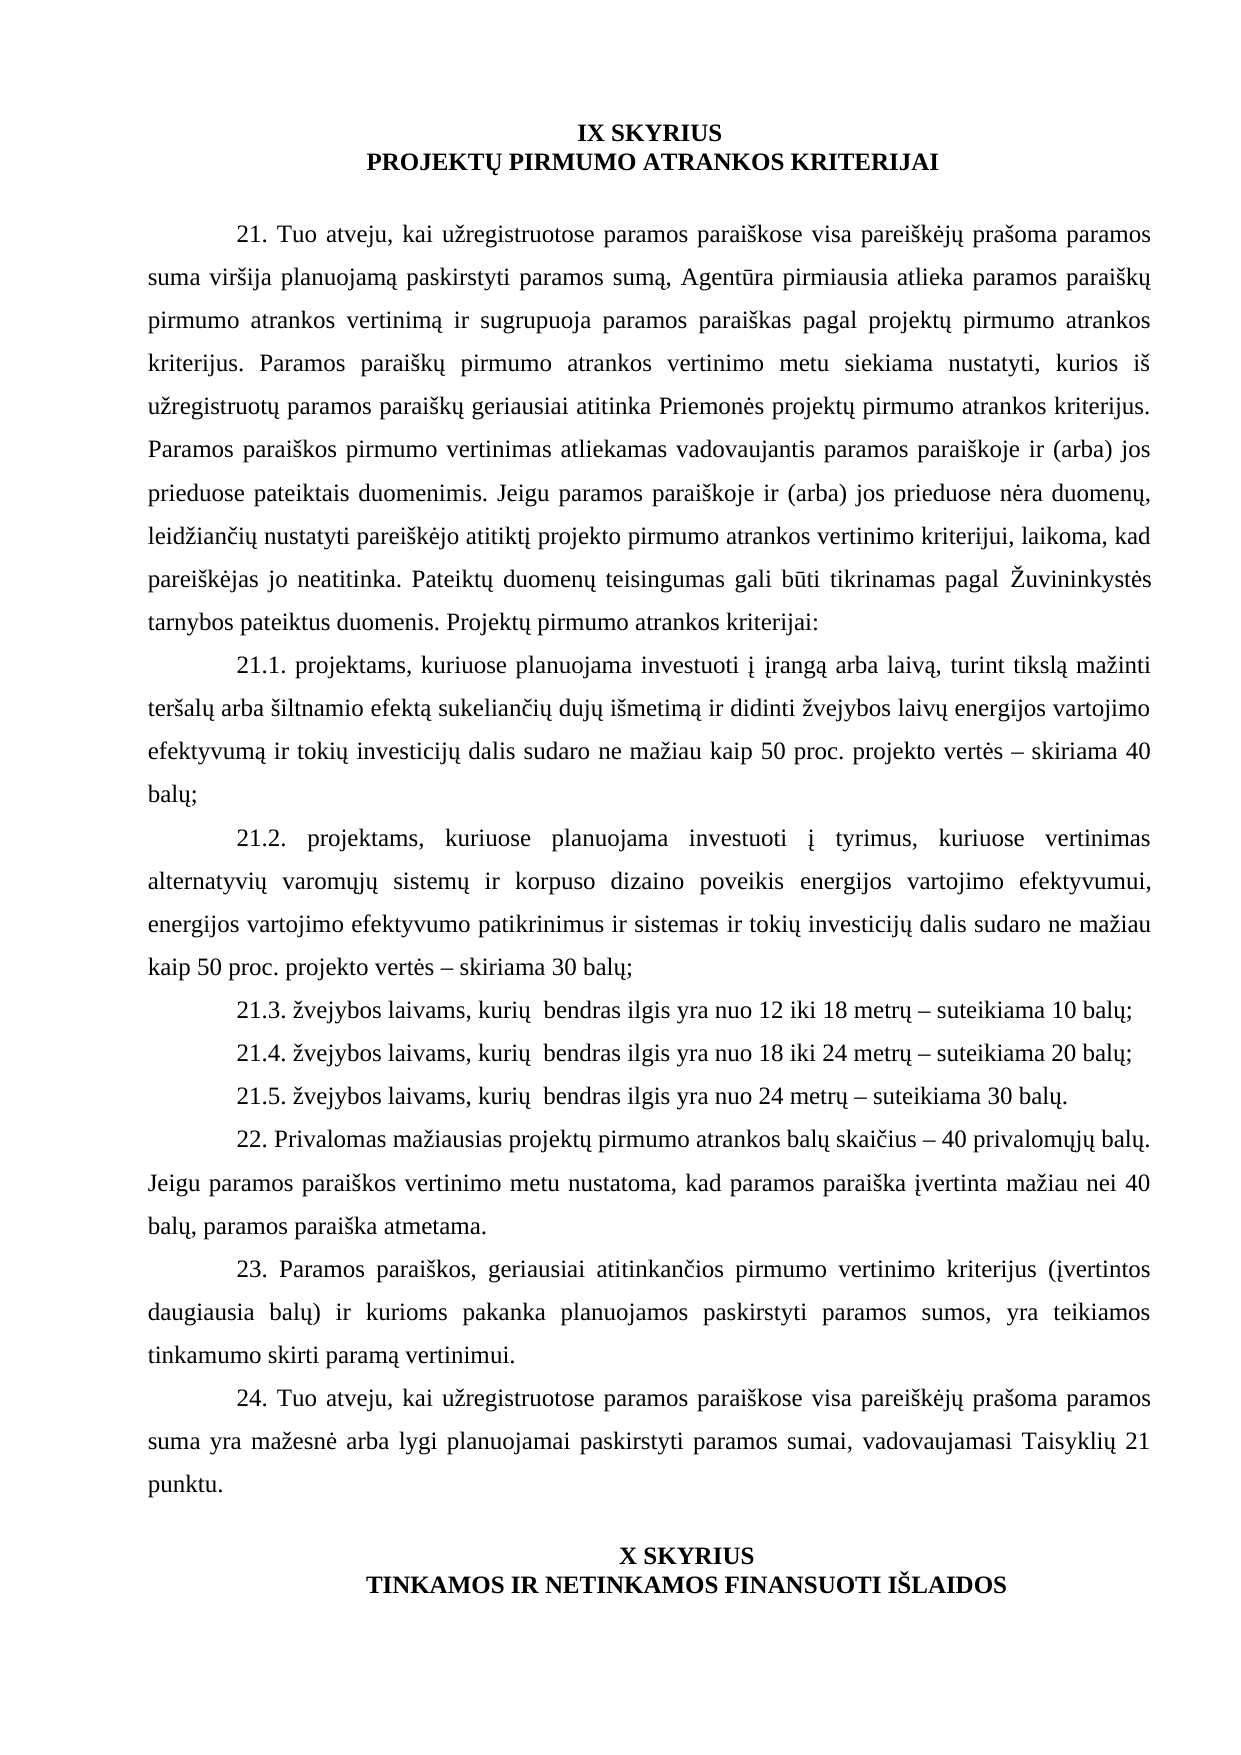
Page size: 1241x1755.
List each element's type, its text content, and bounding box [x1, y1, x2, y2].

text X SKYRIUS [148, 1541, 1152, 1570]
text 24. Tuo atveju, kai užregistruotose paramos paraiškose visa pareiškėjų prašoma paramos suma yra mažesnė arba lygi planuojamai paskirstyti paramos sumai, vadovaujamasi Taisyklių 21 punktu. [148, 1383, 1152, 1498]
text 21.4. žvejybos laivams, kurių bendras ilgis yra nuo 18 iki 24 metrų – suteikiama 20 balų; [148, 1038, 1152, 1067]
text 21.2. projektams, kuriuose planuojama investuoti į tyrimus, kuriuose vertinimas alternatyvių varomųjų sistemų ir korpuso dizaino poveikis energijos vartojimo efektyvumui, energijos vartojimo efektyvumo patikrinimus ir sistemas ir tokių investicijų dalis sudaro ne mažiau kaip 50 proc. projekto vertės – skiriama 30 balų; [148, 823, 1152, 981]
text 21.1. projektams, kuriuose planuojama investuoti į įrangą arba laivą, turint tikslą mažinti teršalų arba šiltnamio efektą sukeliančių dujų išmetimą ir didinti žvejybos laivų energijos vartojimo efektyvumą ir tokių investicijų dalis sudaro ne mažiau kaip 50 proc. projekto vertės – skiriama 40 balų; [148, 650, 1152, 808]
text 22. Privalomas mažiausias projektų pirmumo atrankos balų skaičius – 40 privalomųjų balų. Jeigu paramos paraiškos vertinimo metu nustatoma, kad paramos paraiška įvertinta mažiau nei 40 balų, paramos paraiška atmetama. [148, 1124, 1152, 1239]
text 21. Tuo atveju, kai užregistruotose paramos paraiškose visa pareiškėjų prašoma paramos suma viršija planuojamą paskirstyti paramos sumą, Agentūra pirmiausia atlieka paramos paraiškų pirmumo atrankos vertinimą ir sugrupuoja paramos paraiškas pagal projektų pirmumo atrankos kriterijus. Paramos paraiškų pirmumo atrankos vertinimo metu siekiama nustatyti, kurios iš užregistruotų paramos paraiškų geriausiai atitinka Priemonės projektų pirmumo atrankos kriterijus. Paramos paraiškos pirmumo vertinimas atliekamas vadovaujantis paramos paraiškoje ir (arba) jos prieduose pateiktais duomenimis. Jeigu paramos paraiškoje ir (arba) jos prieduose nėra duomenų, leidžiančių nustatyti pareiškėjo atitiktį projekto pirmumo atrankos vertinimo kriterijui, laikoma, kad pareiškėjas jo neatitinka. Pateiktų duomenų teisingumas gali būti tikrinamas pagal Žuvininkystės tarnybos pateiktus duomenis. Projektų pirmumo atrankos kriterijai: [148, 219, 1152, 636]
text PROJEKTŲ PIRMUMO ATRANKOS KRITERIJAI [148, 147, 1152, 176]
text TINKAMOS IR NETINKAMOS FINANSUOTI IŠLAIDOS [148, 1570, 1152, 1599]
text IX SKYRIUS [148, 118, 1152, 147]
text 21.3. žvejybos laivams, kurių bendras ilgis yra nuo 12 iki 18 metrų – suteikiama 10 balų; [148, 995, 1152, 1024]
text 23. Paramos paraiškos, geriausiai atitinkančios pirmumo vertinimo kriterijus (įvertintos daugiausia balų) ir kurioms pakanka planuojamos paskirstyti paramos sumos, yra teikiamos tinkamumo skirti paramą vertinimui. [148, 1254, 1152, 1369]
text 21.5. žvejybos laivams, kurių bendras ilgis yra nuo 24 metrų – suteikiama 30 balų. [148, 1081, 1152, 1110]
